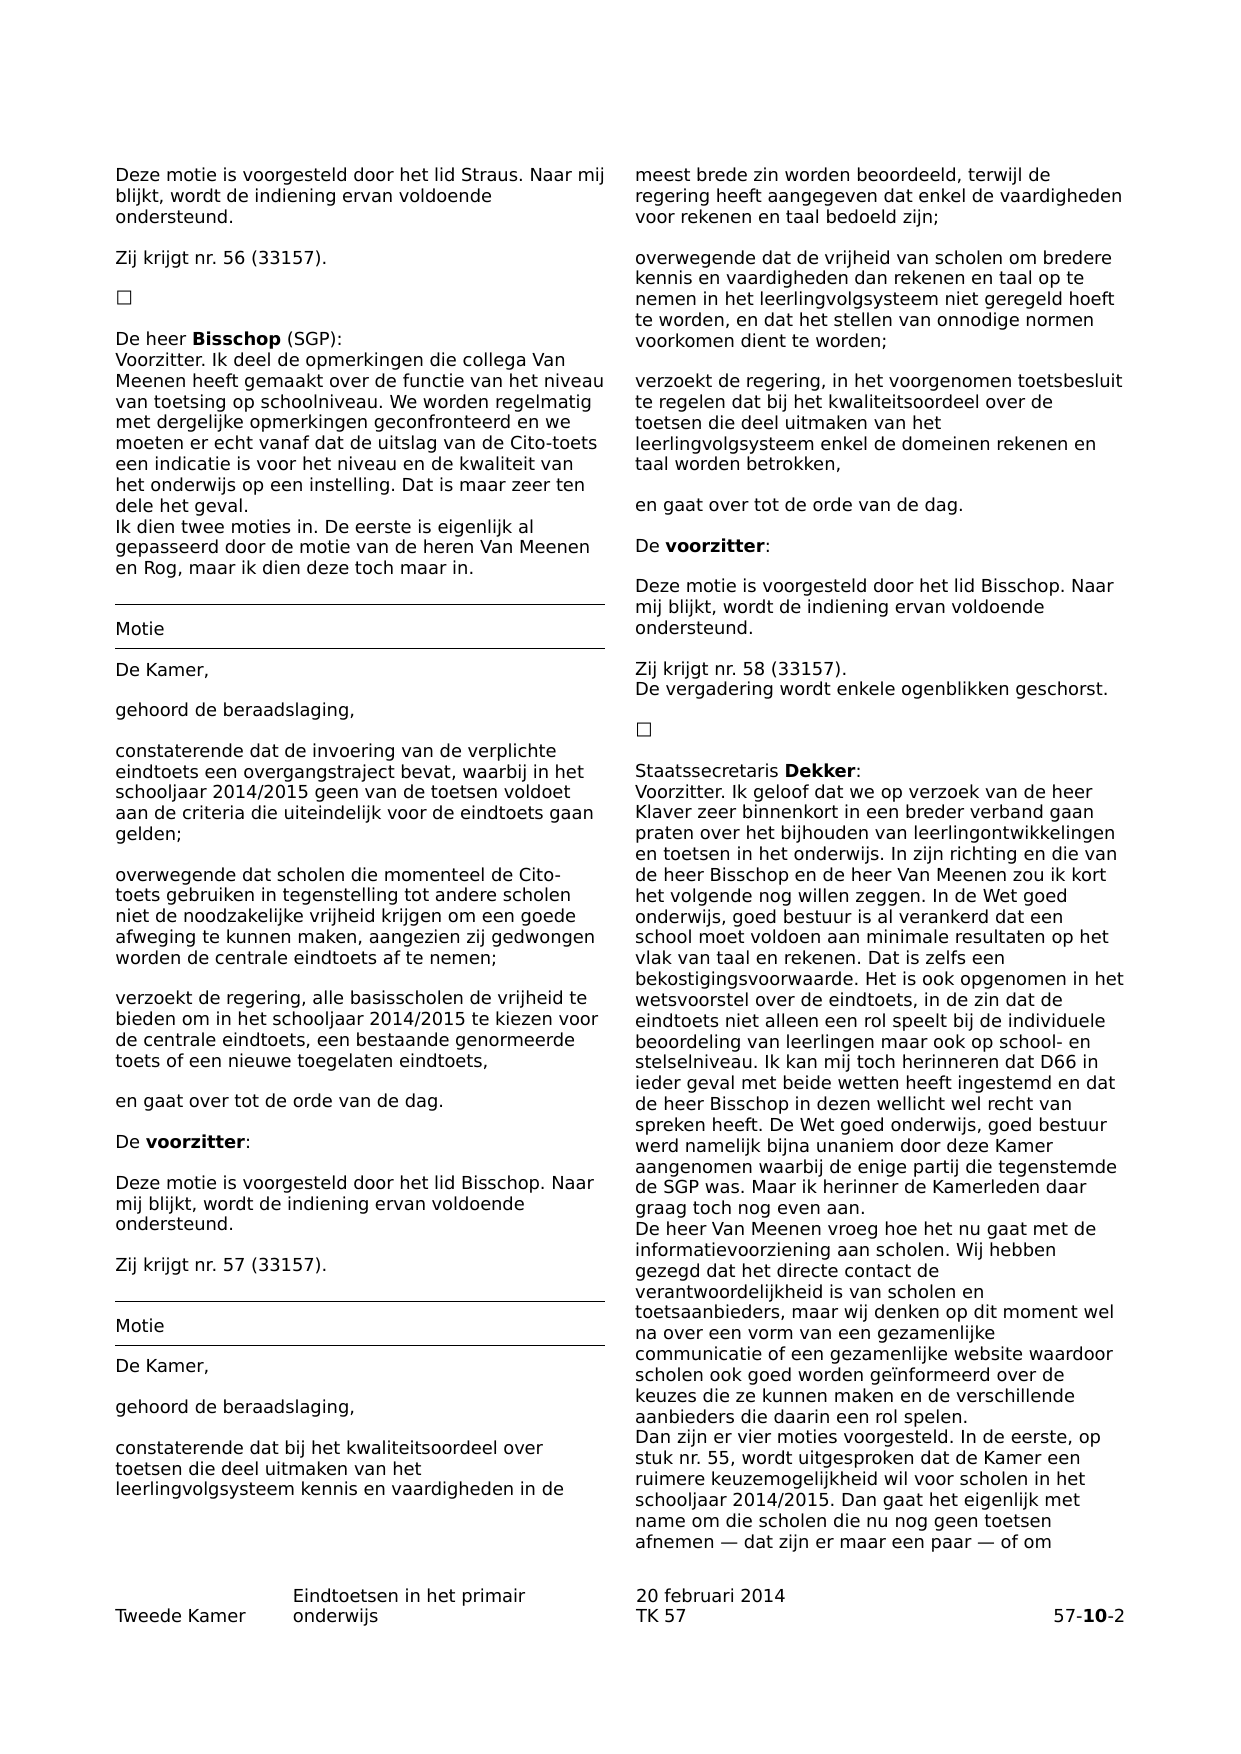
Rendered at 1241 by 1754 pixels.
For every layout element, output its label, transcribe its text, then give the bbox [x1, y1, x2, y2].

text verzoekt de regering, in het voorgenomen toetsbesluit te regelen dat bij het kwaliteitsoordeel over de toetsen die deel uitmaken van het leerlingvolgsysteem enkel de domeinen rekenen en taal worden betrokken, [635, 371, 1125, 475]
text Deze motie is voorgesteld door het lid Bisschop. Naar mij blijkt, wordt de indiening ervan voldoende ondersteund. [635, 576, 1125, 638]
text De heer Van Meenen vroeg hoe het nu gaat met de informatievoorziening aan scholen. Wij hebben gezegd dat het directe contact de verantwoordelijkheid is van scholen en toetsaanbieders, maar wij denken op dit moment wel na over een vorm van een gezamenlijke communicatie of een gezamenlijke website waardoor scholen ook goed worden geïnformeerd over de keuzes die ze kunnen maken en de verschillende aanbieders die daarin een rol spelen. [635, 1219, 1125, 1427]
text De Kamer, [115, 659, 605, 680]
text en gaat over tot de orde van de dag. [635, 495, 1125, 516]
text constaterende dat de invoering van de verplichte eindtoets een overgangstraject bevat, waarbij in het schooljaar 2014/2015 geen van de toetsen voldoet aan de criteria die uiteindelijk voor de eindtoets gaan gelden; [115, 741, 605, 844]
text constaterende dat bij het kwaliteitsoordeel over toetsen die deel uitmaken van het leerlingvolgsysteem kennis en vaardigheden in de [115, 1438, 605, 1500]
text Voorzitter. Ik deel de opmerkingen die collega Van Meenen heeft gemaakt over de functie van het niveau van toetsing op schoolniveau. We worden regelmatig met dergelijke opmerkingen geconfronteerd en we moeten er echt vanaf dat de uitslag van de Cito-toets een indicatie is voor het niveau en de kwaliteit van het onderwijs op een instelling. Dat is maar zeer ten dele het geval. [115, 350, 605, 516]
text verzoekt de regering, alle basisscholen de vrijheid te bieden om in het schooljaar 2014/2015 te kiezen voor de centrale eindtoets, een bestaande genormeerde toets of een nieuwe toegelaten eindtoets, [115, 988, 605, 1071]
text overwegende dat scholen die momenteel de Cito-toets gebruiken in tegenstelling tot andere scholen niet de noodzakelijke vrijheid krijgen om een goede afweging te kunnen maken, aangezien zij gedwongen worden de centrale eindtoets af te nemen; [115, 864, 605, 968]
text Motie [115, 1315, 605, 1336]
text ⬜ [115, 288, 605, 309]
text gehoord de beraadslaging, [115, 1397, 605, 1418]
text ⬜ [635, 720, 1125, 741]
text Ik dien twee moties in. De eerste is eigenlijk al gepasseerd door de motie van de heren Van Meenen en Rog, maar ik dien deze toch maar in. [115, 516, 605, 579]
text De vergadering wordt enkele ogenblikken geschorst. [635, 679, 1125, 700]
text Deze motie is voorgesteld door het lid Straus. Naar mij blijkt, wordt de indiening ervan voldoende ondersteund. [115, 165, 605, 227]
text De voorzitter: [635, 536, 1125, 556]
text Staatssecretaris Dekker: [635, 761, 1125, 781]
text De Kamer, [115, 1356, 605, 1377]
text De voorzitter: [115, 1132, 605, 1153]
text gehoord de beraadslaging, [115, 700, 605, 721]
text Zij krijgt nr. 58 (33157). [635, 658, 1125, 679]
text Zij krijgt nr. 56 (33157). [115, 247, 605, 268]
text meest brede zin worden beoordeeld, terwijl de regering heeft aangegeven dat enkel de vaardigheden voor rekenen en taal bedoeld zijn; [635, 165, 1125, 227]
text en gaat over tot de orde van de dag. [115, 1091, 605, 1112]
text Dan zijn er vier moties voorgesteld. In de eerste, op stuk nr. 55, wordt uitgesproken dat de Kamer een ruimere keuzemogelijkheid wil voor scholen in het schooljaar 2014/2015. Dan gaat het eigenlijk met name om die scholen die nu nog geen toetsen afnemen — dat zijn er maar een paar — of om [635, 1427, 1125, 1552]
text Zij krijgt nr. 57 (33157). [115, 1255, 605, 1276]
text De heer Bisschop (SGP): [115, 329, 605, 350]
text Deze motie is voorgesteld door het lid Bisschop. Naar mij blijkt, wordt de indiening ervan voldoende ondersteund. [115, 1173, 605, 1235]
text overwegende dat de vrijheid van scholen om bredere kennis en vaardigheden dan rekenen en taal op te nemen in het leerlingvolgsysteem niet geregeld hoeft te worden, en dat het stellen van onnodige normen voorkomen dient te worden; [635, 247, 1125, 351]
text Motie [115, 619, 605, 639]
text Voorzitter. Ik geloof dat we op verzoek van de heer Klaver zeer binnenkort in een breder verband gaan praten over het bijhouden van leerlingontwikkelingen en toetsen in het onderwijs. In zijn richting en die van de heer Bisschop en de heer Van Meenen zou ik kort het volgende nog willen zeggen. In de Wet goed onderwijs, goed bestuur is al verankerd dat een school moet voldoen aan minimale resultaten op het vlak van taal en rekenen. Dat is zelfs een bekostigingsvoorwaarde. Het is ook opgenomen in het wetsvoorstel over de eindtoets, in de zin dat de eindtoets niet alleen een rol speelt bij de individuele beoordeling van leerlingen maar ook op school- en stelselniveau. Ik kan mij toch herinneren dat D66 in ieder geval met beide wetten heeft ingestemd en dat de heer Bisschop in dezen wellicht wel recht van spreken heeft. De Wet goed onderwijs, goed bestuur werd namelijk bijna unaniem door deze Kamer aangenomen waarbij de enige partij die tegenstemde de SGP was. Maar ik herinner de Kamerleden daar graag toch nog even aan. [635, 781, 1125, 1219]
